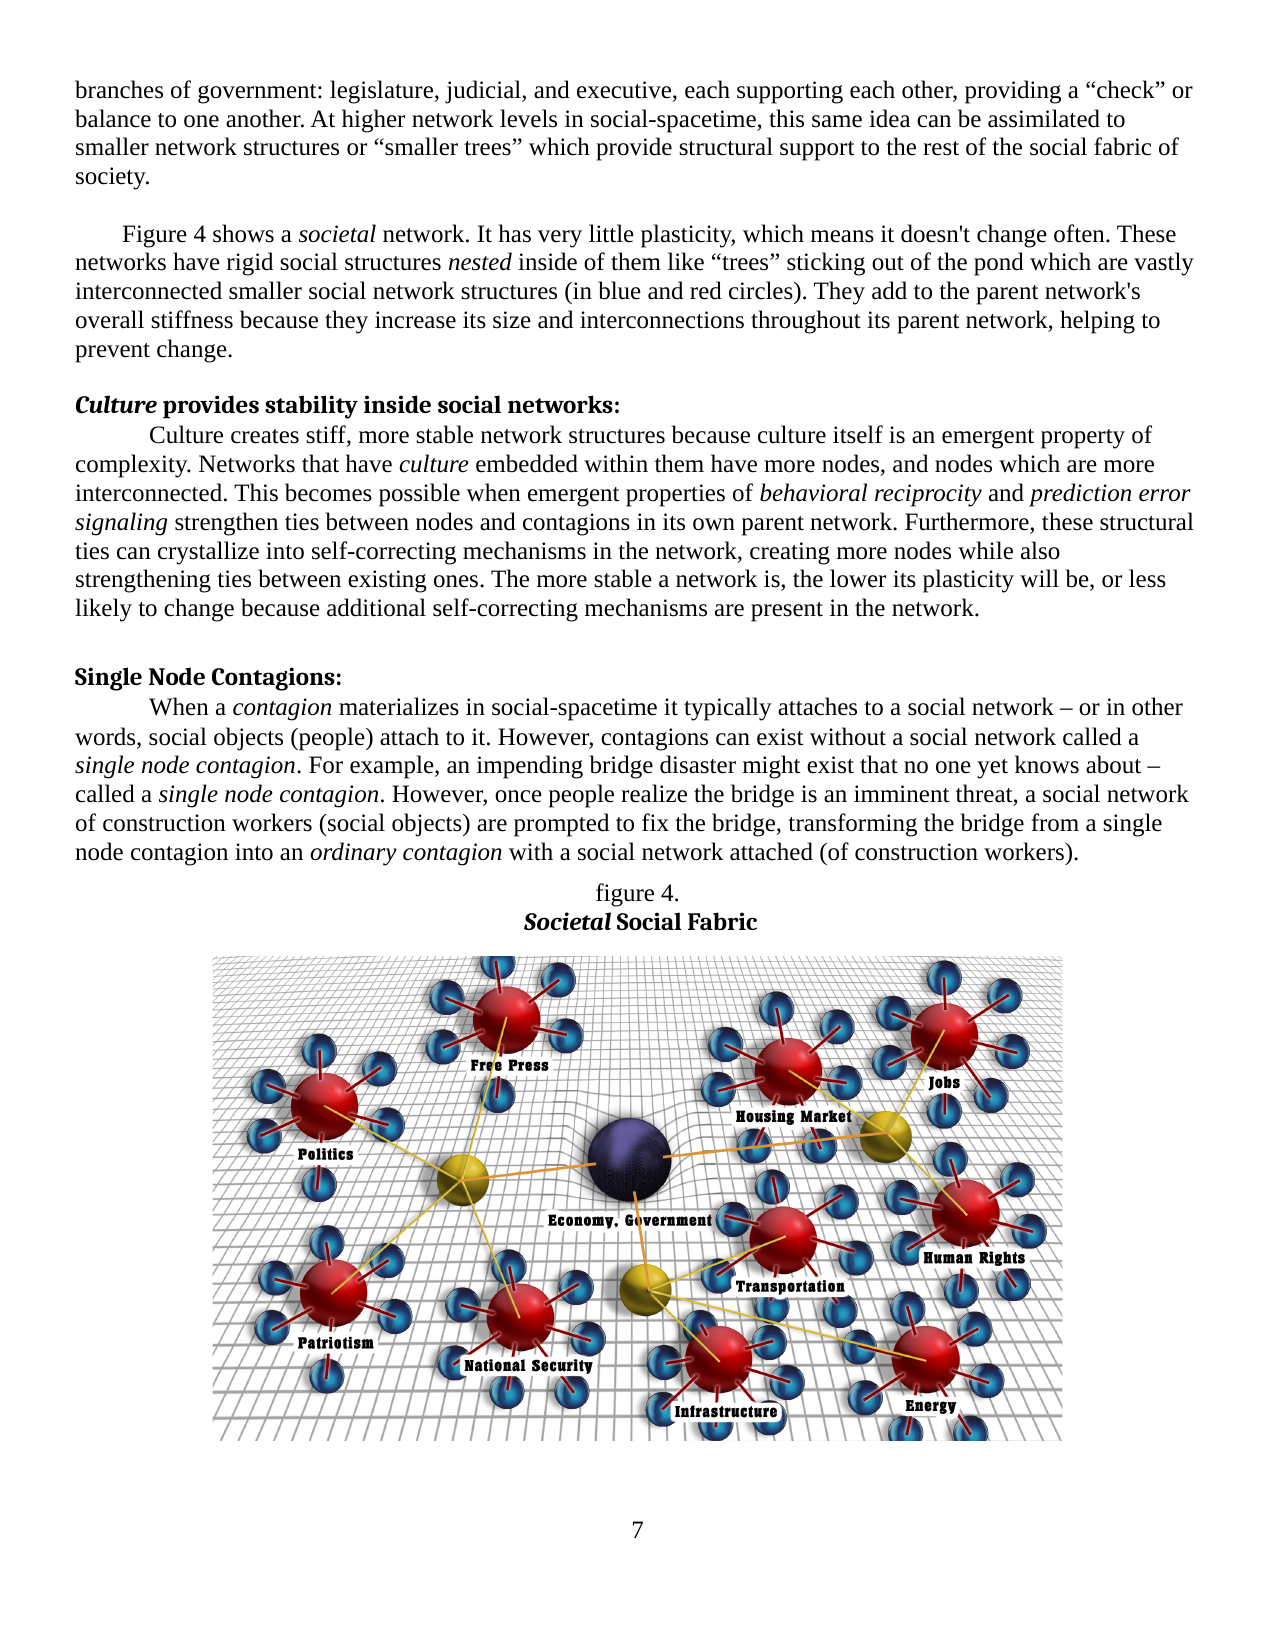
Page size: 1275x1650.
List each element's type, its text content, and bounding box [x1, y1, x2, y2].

text figure 4. Societal Social Fabric [75, 878, 1200, 965]
text Figure 4 shows a societal network. It has very little plasticity, which means it doesn't change often. These networks have rigid social structures nested inside of them like “trees” sticking out of the pond which are vastly interconnected smaller social network structures (in blue and red circles). They add to the parent network's overall stiffness because they increase its size and interconnections throughout its parent network, helping to prevent change. [75, 219, 1200, 362]
picture [212, 956, 1063, 1441]
text Culture provides stability inside social networks: Culture creates stiff, more stable network structures because culture itself is an emergent property of complexity. Networks that have culture embedded within them have more nodes, and nodes which are more interconnected. This becomes possible when emergent properties of behavioral reciprocity and prediction error signaling strengthen ties between nodes and contagions in its own parent network. Furthermore, these structural ties can crystallize into self-correcting mechanisms in the network, creating more nodes while also strengthening ties between existing ones. The more stable a network is, the lower its plasticity will be, or less likely to change because additional self-correcting mechanisms are present in the network. [75, 391, 1200, 651]
text Single Node Contagions: When a contagion materializes in social-spacetime it typically attaches to a social network – or in other words, social objects (people) attach to it. However, contagions can exist without a social network called a single node contagion. For example, an impending bridge disaster might exist that no one yet knows about – called a single node contagion. However, once people realize the bridge is an imminent threat, a social network of construction workers (social objects) are prompted to fix the bridge, transforming the bridge from a single node contagion into an ordinary contagion with a social network attached (of construction workers). [75, 663, 1200, 865]
text branches of government: legislature, judicial, and executive, each supporting each other, providing a “check” or balance to one another. At higher network levels in social-spacetime, this same idea can be assimilated to smaller network structures or “smaller trees” which provide structural support to the rest of the social fabric of society. [75, 75, 1200, 190]
